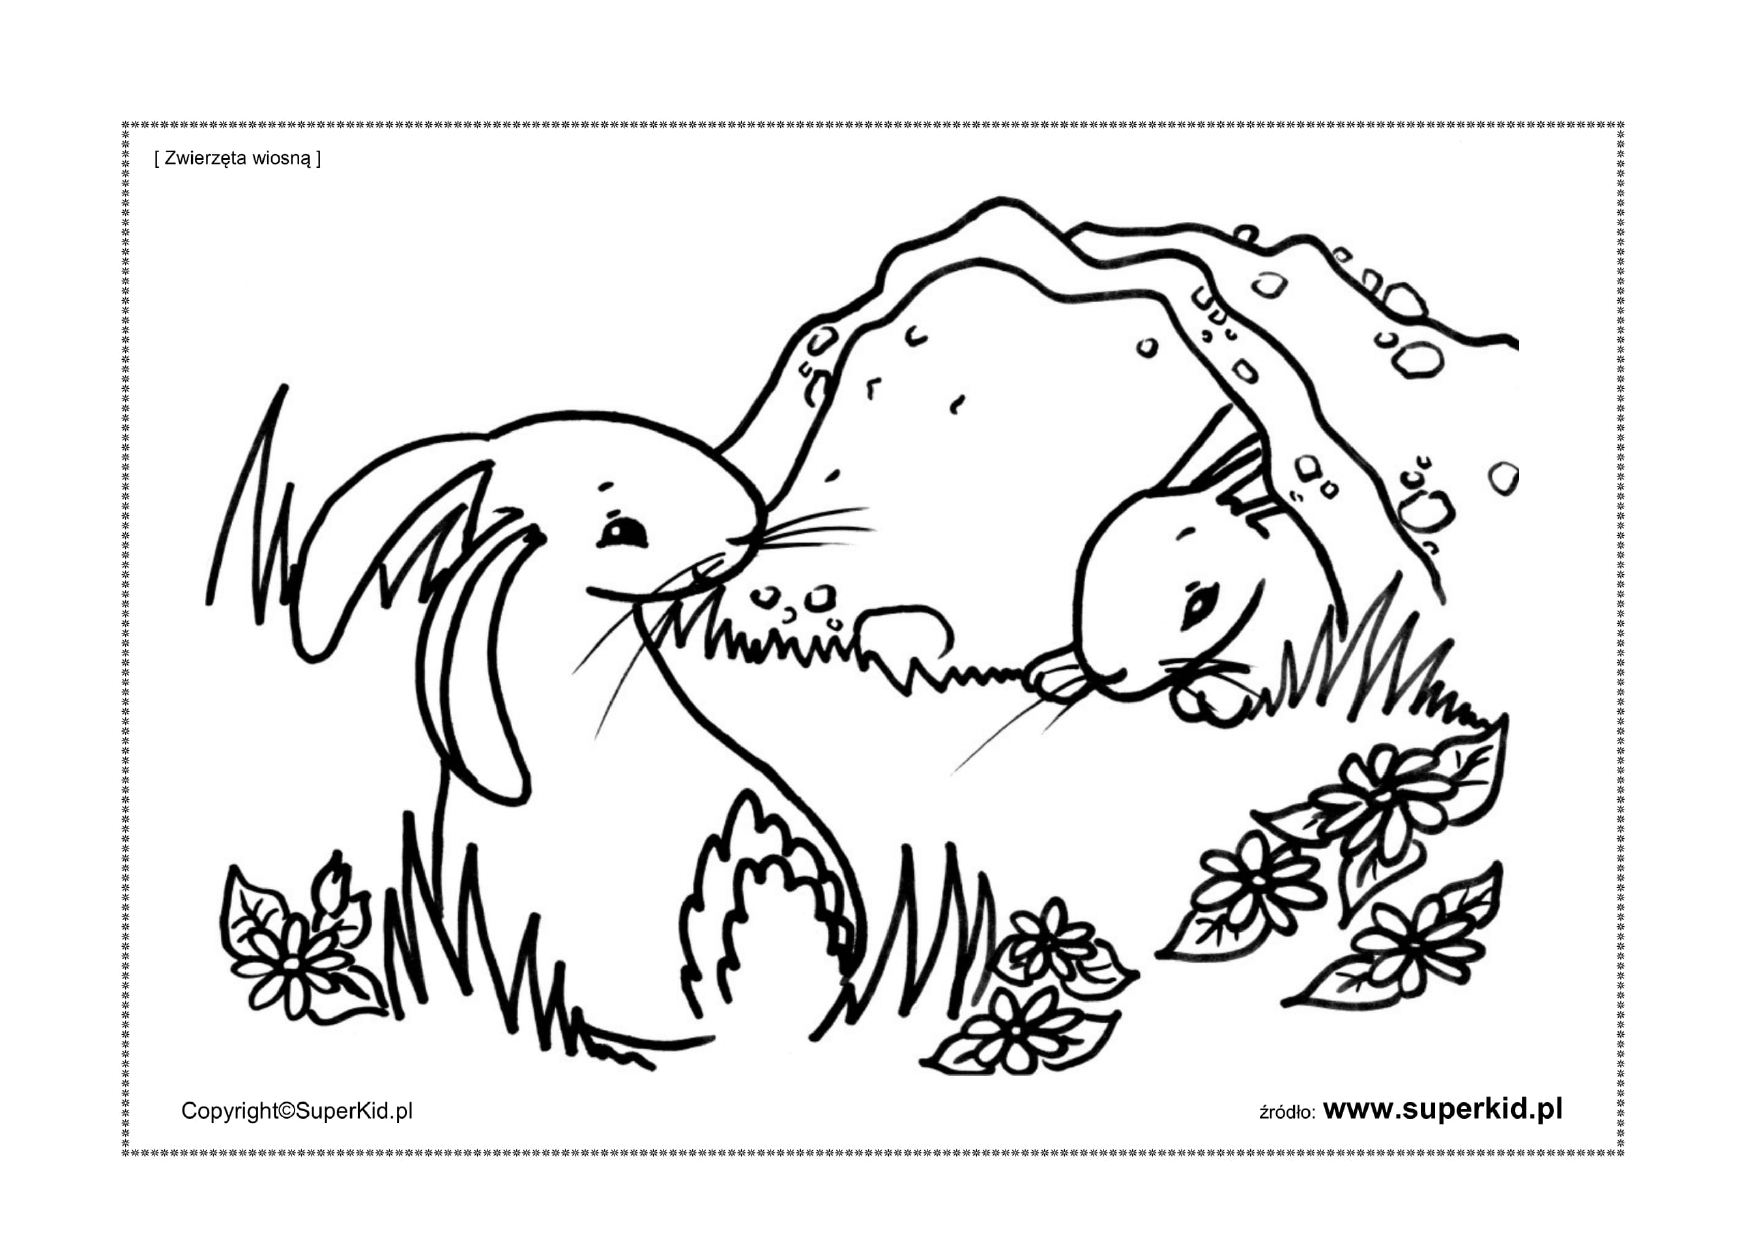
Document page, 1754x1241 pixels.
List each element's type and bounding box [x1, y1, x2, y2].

picture [75, 75, 1671, 1166]
